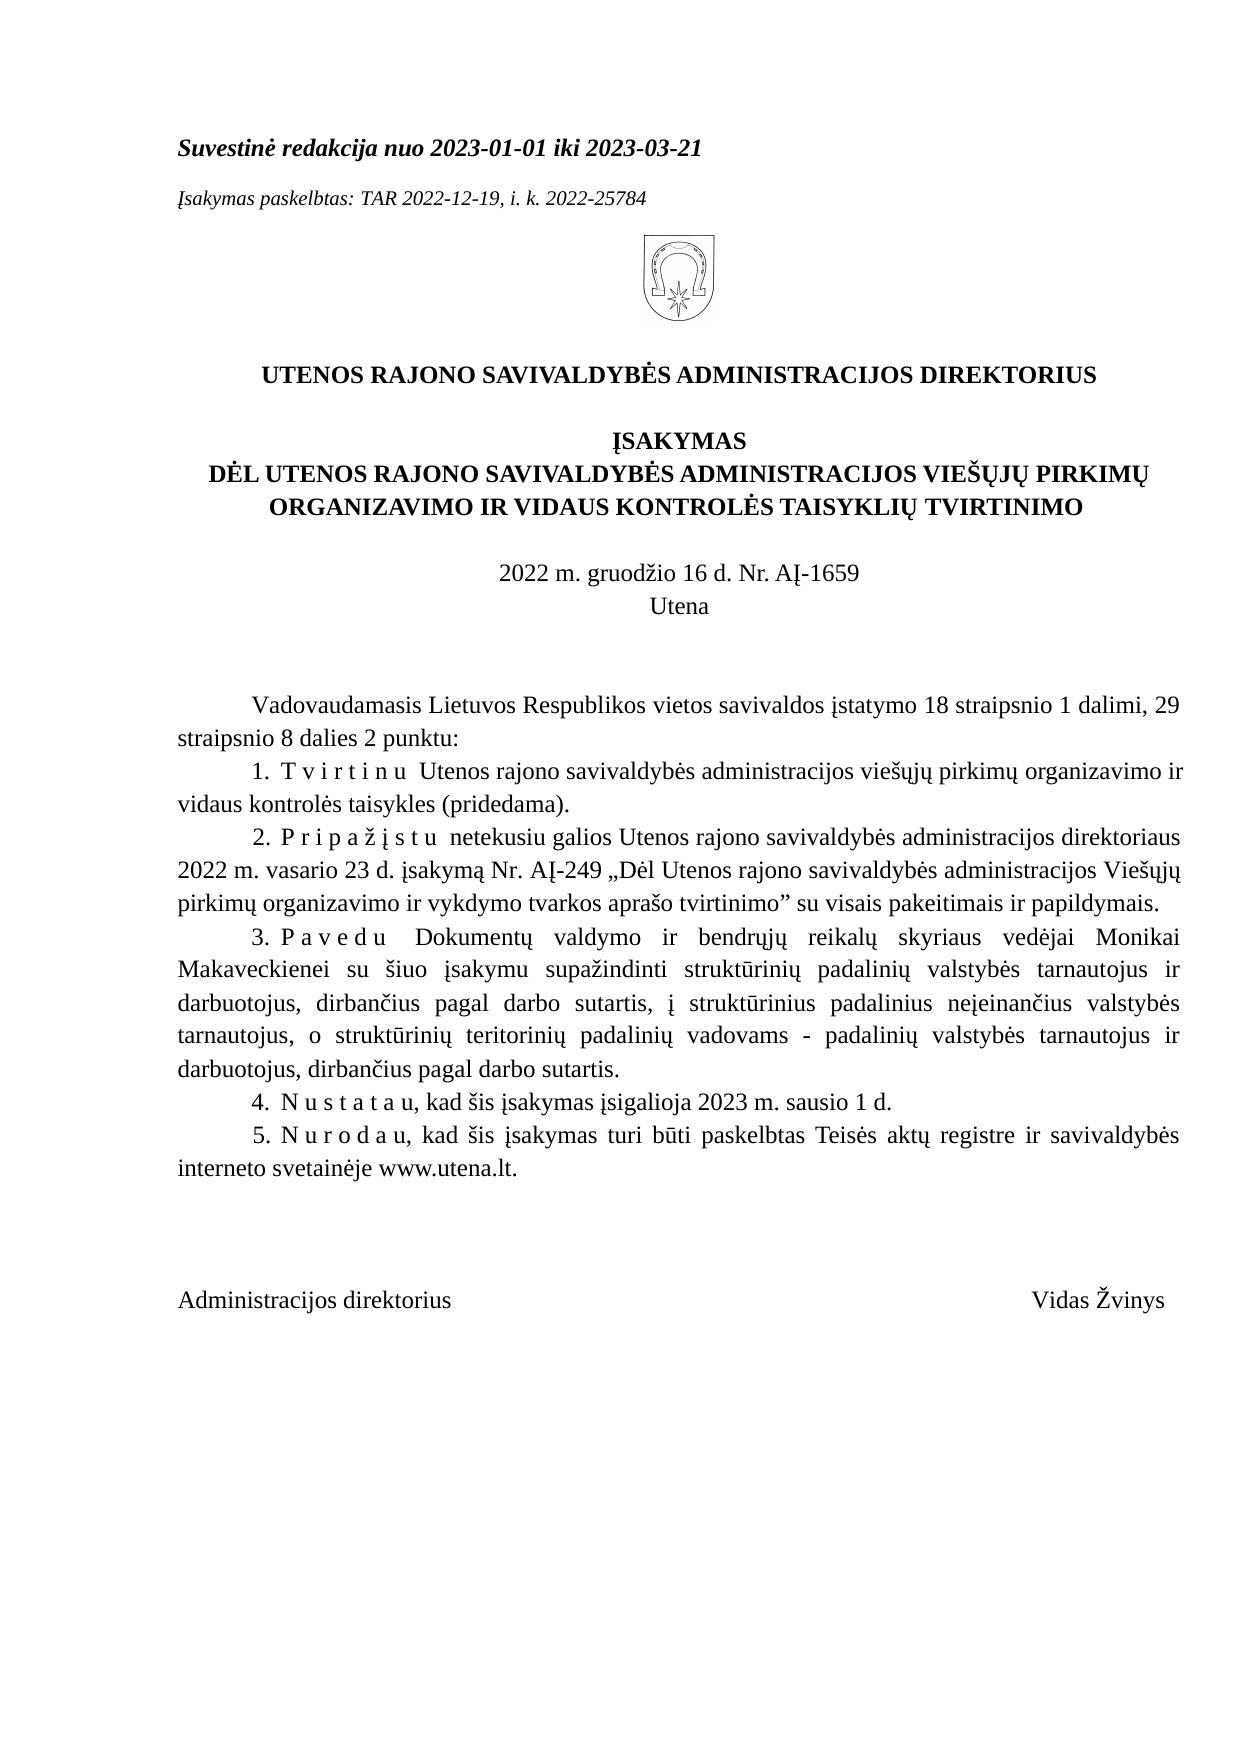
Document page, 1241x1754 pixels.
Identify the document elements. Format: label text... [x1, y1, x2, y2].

text ĮSAKYMAS [177, 426, 1181, 455]
text Suvestinė redakcija nuo 2023-01-01 iki 2023-03-21 [177, 133, 1181, 162]
text 4. Nustatau, kad šis įsakymas įsigalioja 2023 m. sausio 1 d. [177, 1087, 1181, 1115]
text Vadovaudamasis Lietuvos Respublikos vietos savivaldos įstatymo 18 straipsnio 1 dalimi, 29 straipsnio 8 dalies 2 punktu: [177, 690, 1181, 752]
text 5. Nurodau, kad šis įsakymas turi būti paskelbtas Teisės aktų registre ir savivaldybės interneto svetainėje www.utena.lt. [177, 1120, 1181, 1181]
text Įsakymas paskelbtas: TAR 2022-12-19, i. k. 2022-25784 [177, 186, 1181, 210]
text 1. Tvirtinu Utenos rajono savivaldybės administracijos viešųjų pirkimų organizavimo ir vidaus kontrolės taisykles (pridedama). [177, 756, 1183, 818]
text 2022 m. gruodžio 16 d. Nr. AĮ-1659 [177, 558, 1181, 587]
text DĖL UTENOS RAJONO SAVIVALDYBĖS ADMINISTRACIJOS VIEŠŲJŲ PIRKIMŲ ORGANIZAVIMO IR VIDAUS KONTROLĖS TAISYKLIŲ TVIRTINIMO [177, 459, 1181, 521]
text UTENOS RAJONO SAVIVALDYBĖS ADMINISTRACIJOS DIREKTORIUS [177, 360, 1181, 389]
text 2. Pripažįstu netekusiu galios Utenos rajono savivaldybės administracijos direktoriaus 2022 m. vasario 23 d. įsakymą Nr. AĮ-249 „Dėl Utenos rajono savivaldybės administracijos Viešųjų pirkimų organizavimo ir vykdymo tvarkos aprašo tvirtinimo” su visais pakeitimais ir papildymais. [177, 822, 1181, 917]
text 3. Pavedu Dokumentų valdymo ir bendrųjų reikalų skyriaus vedėjai Monikai Makaveckienei su šiuo įsakymu supažindinti struktūrinių padalinių valstybės tarnautojus ir darbuotojus, dirbančius pagal darbo sutartis, į struktūrinius padalinius neįeinančius valstybės tarnautojus, o struktūrinių teritorinių padalinių vadovams - padalinių valstybės tarnautojus ir darbuotojus, dirbančius pagal darbo sutartis. [177, 922, 1181, 1082]
text Utena [177, 591, 1181, 620]
text Administracijos direktorius Vidas Žvinys [177, 1285, 1181, 1313]
